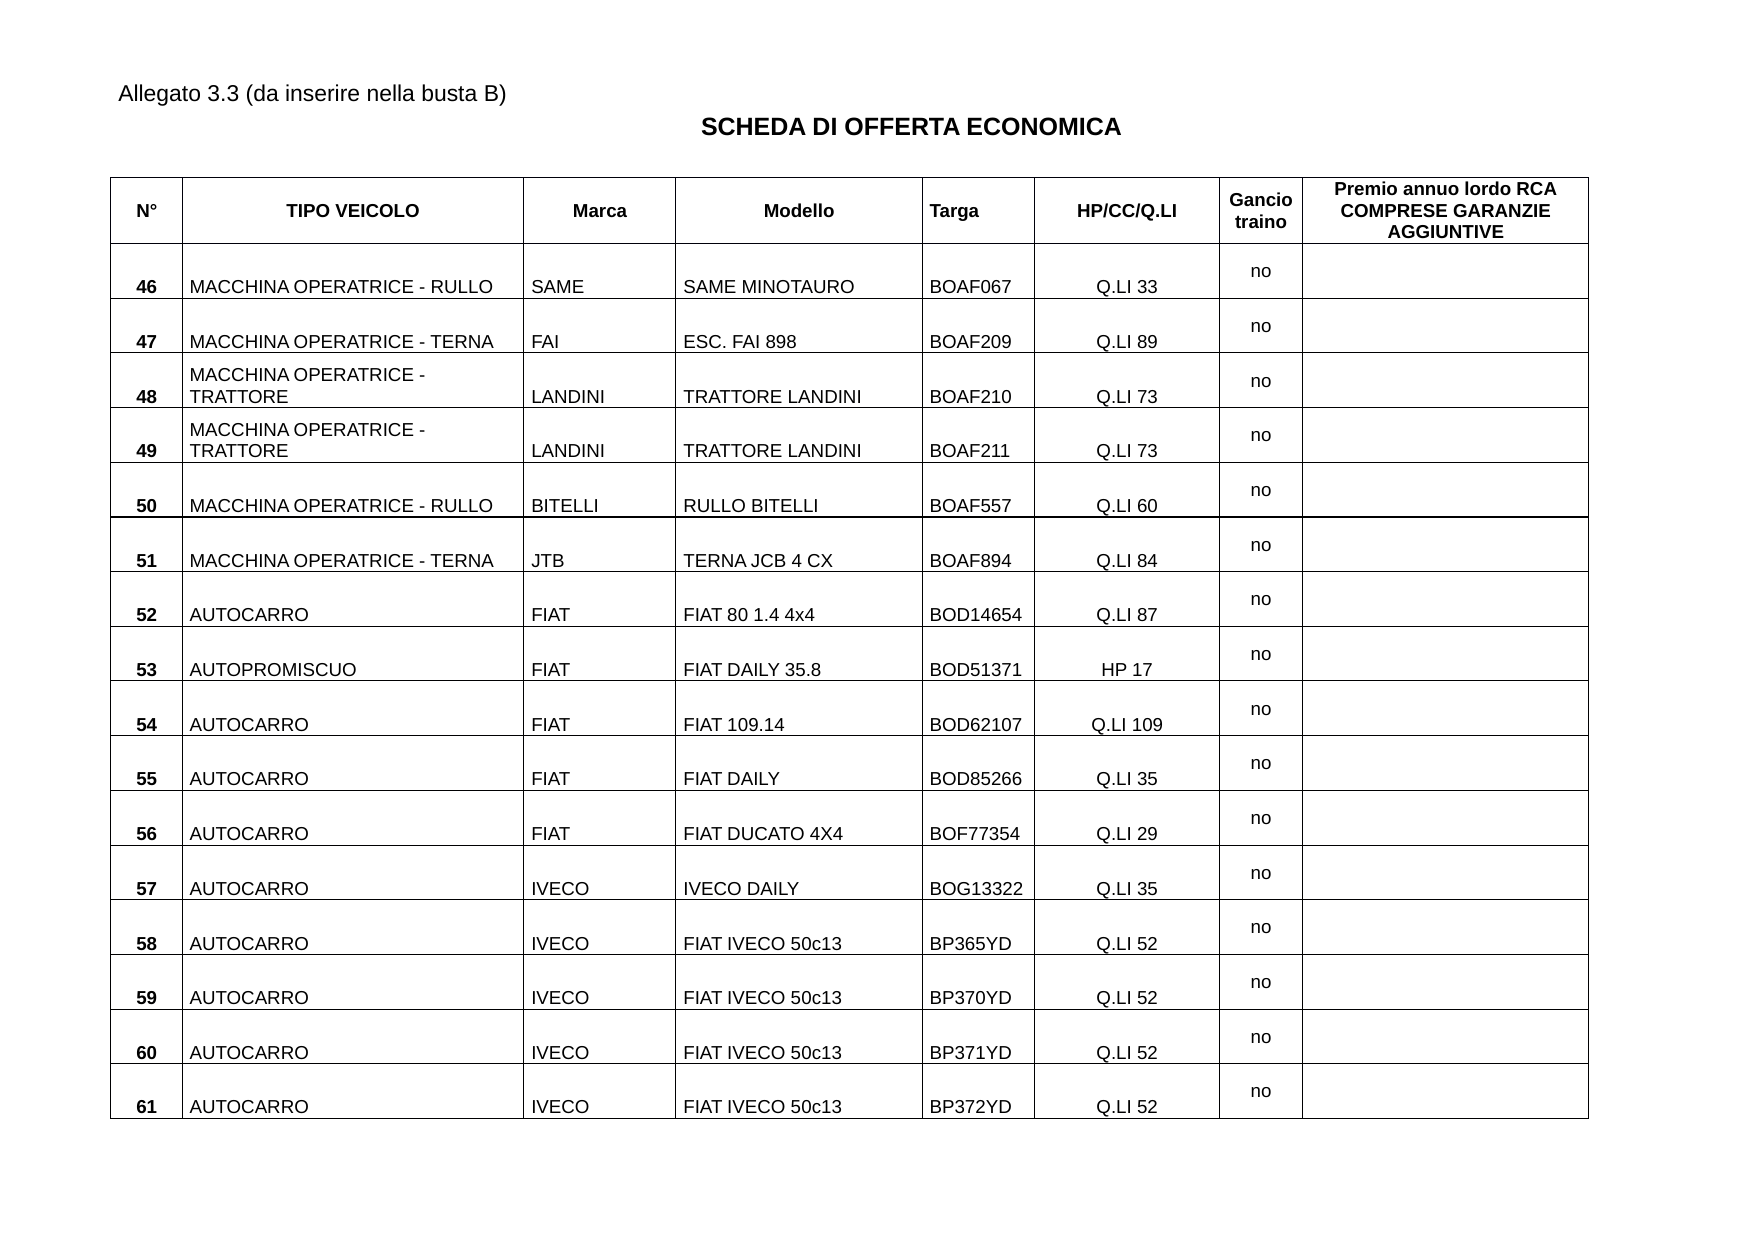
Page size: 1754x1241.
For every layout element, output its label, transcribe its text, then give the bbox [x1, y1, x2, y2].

table_cell no [1220, 955, 1302, 1008]
table_cell FIAT IVECO 50c13 [676, 900, 922, 954]
table_cell no [1220, 463, 1302, 516]
table_cell Q.LI 109 [1035, 681, 1219, 735]
table_cell FIAT [524, 736, 675, 790]
table_cell BOAF211 [923, 408, 1034, 462]
table_header Modello [676, 178, 922, 243]
table_cell 55 [111, 736, 182, 790]
table_cell IVECO [524, 846, 675, 899]
table_cell BOD62107 [923, 681, 1034, 735]
table_cell 50 [111, 463, 182, 516]
table_cell AUTOCARRO [183, 736, 523, 790]
table_cell JTB [524, 518, 675, 571]
table_cell 52 [111, 572, 182, 626]
table_cell Q.LI 35 [1035, 736, 1219, 790]
table_cell MACCHINA OPERATRICE - TRATTORE [183, 408, 523, 462]
table_cell 49 [111, 408, 182, 462]
table_cell FIAT IVECO 50c13 [676, 1064, 922, 1118]
table_cell AUTOCARRO [183, 900, 523, 954]
table_cell no [1220, 681, 1302, 735]
table_cell IVECO [524, 955, 675, 1008]
table_cell Q.LI 73 [1035, 353, 1219, 407]
table_cell IVECO [524, 1010, 675, 1063]
table_cell FIAT [524, 681, 675, 735]
table_cell FIAT DAILY 35.8 [676, 627, 922, 680]
table_cell 56 [111, 791, 182, 844]
table_cell BOD85266 [923, 736, 1034, 790]
table_cell IVECO DAILY [676, 846, 922, 899]
table_cell Q.LI 52 [1035, 900, 1219, 954]
table_cell TRATTORE LANDINI [676, 408, 922, 462]
table_cell no [1220, 1064, 1302, 1118]
table_cell 47 [111, 299, 182, 352]
table_cell MACCHINA OPERATRICE - RULLO [183, 463, 523, 516]
table_cell RULLO BITELLI [676, 463, 922, 516]
table_cell 54 [111, 681, 182, 735]
table_cell no [1220, 518, 1302, 571]
table_cell FIAT [524, 791, 675, 844]
table_cell AUTOCARRO [183, 955, 523, 1008]
table_cell FIAT [524, 627, 675, 680]
table_cell BP371YD [923, 1010, 1034, 1063]
table_cell no [1220, 791, 1302, 844]
table_cell 59 [111, 955, 182, 1008]
table_header TIPO VEICOLO [183, 178, 523, 243]
table_header Gancio traino [1220, 178, 1302, 243]
table_cell no [1220, 408, 1302, 462]
table_cell no [1220, 900, 1302, 954]
table_cell BOAF209 [923, 299, 1034, 352]
table_cell BP370YD [923, 955, 1034, 1008]
table_cell LANDINI [524, 353, 675, 407]
table_cell Q.LI 33 [1035, 244, 1219, 298]
table_cell Q.LI 73 [1035, 408, 1219, 462]
table_cell TERNA JCB 4 CX [676, 518, 922, 571]
table_cell FIAT IVECO 50c13 [676, 955, 922, 1008]
table_cell 48 [111, 353, 182, 407]
table_cell [1303, 463, 1588, 516]
table_cell BITELLI [524, 463, 675, 516]
table_cell [1303, 955, 1588, 1008]
table_cell Q.LI 52 [1035, 955, 1219, 1008]
table_cell [1303, 299, 1588, 352]
table_cell Q.LI 89 [1035, 299, 1219, 352]
table_cell BP372YD [923, 1064, 1034, 1118]
table_cell AUTOCARRO [183, 791, 523, 844]
table_cell no [1220, 1010, 1302, 1063]
table_cell 53 [111, 627, 182, 680]
table_cell BOG13322 [923, 846, 1034, 899]
table_cell no [1220, 627, 1302, 680]
table_cell AUTOPROMISCUO [183, 627, 523, 680]
table_cell BOAF894 [923, 518, 1034, 571]
table_cell no [1220, 244, 1302, 298]
table_cell BOAF557 [923, 463, 1034, 516]
table_cell [1303, 846, 1588, 899]
table_cell BOF77354 [923, 791, 1034, 844]
table_cell [1303, 518, 1588, 571]
table_cell [1303, 791, 1588, 844]
table_cell 46 [111, 244, 182, 298]
table_cell Q.LI 35 [1035, 846, 1219, 899]
table_cell 51 [111, 518, 182, 571]
table_cell no [1220, 299, 1302, 352]
table_cell MACCHINA OPERATRICE - TERNA [183, 518, 523, 571]
table_header Marca [524, 178, 675, 243]
table_cell 57 [111, 846, 182, 899]
table_cell Q.LI 29 [1035, 791, 1219, 844]
table_header N° [111, 178, 182, 243]
table_cell MACCHINA OPERATRICE - TERNA [183, 299, 523, 352]
table_cell [1303, 1010, 1588, 1063]
table_cell [1303, 1064, 1588, 1118]
table_cell [1303, 900, 1588, 954]
table_cell 61 [111, 1064, 182, 1118]
table_cell AUTOCARRO [183, 1010, 523, 1063]
table_cell FAI [524, 299, 675, 352]
table_cell Q.LI 52 [1035, 1010, 1219, 1063]
table_cell Q.LI 60 [1035, 463, 1219, 516]
table_cell no [1220, 736, 1302, 790]
table_cell 60 [111, 1010, 182, 1063]
table_cell [1303, 572, 1588, 626]
table_cell IVECO [524, 900, 675, 954]
table_cell LANDINI [524, 408, 675, 462]
table_cell MACCHINA OPERATRICE - TRATTORE [183, 353, 523, 407]
table_cell TRATTORE LANDINI [676, 353, 922, 407]
table_cell FIAT [524, 572, 675, 626]
table_cell [1303, 408, 1588, 462]
table_cell [1303, 244, 1588, 298]
table_cell [1303, 736, 1588, 790]
table_cell FIAT 109.14 [676, 681, 922, 735]
table_cell no [1220, 846, 1302, 899]
table_header Premio annuo lordo RCA COMPRESE GARANZIE AGGIUNTIVE [1303, 178, 1588, 243]
table_header Targa [923, 178, 1034, 243]
table_cell no [1220, 572, 1302, 626]
table_cell AUTOCARRO [183, 572, 523, 626]
table_cell SAME [524, 244, 675, 298]
table_cell Q.LI 87 [1035, 572, 1219, 626]
table_cell FIAT DAILY [676, 736, 922, 790]
table_cell FIAT 80 1.4 4x4 [676, 572, 922, 626]
table_cell AUTOCARRO [183, 1064, 523, 1118]
table_cell [1303, 353, 1588, 407]
table_cell no [1220, 353, 1302, 407]
table_cell FIAT DUCATO 4X4 [676, 791, 922, 844]
table_cell ESC. FAI 898 [676, 299, 922, 352]
table_cell Q.LI 52 [1035, 1064, 1219, 1118]
table_cell SAME MINOTAURO [676, 244, 922, 298]
table_cell BOD51371 [923, 627, 1034, 680]
table_cell FIAT IVECO 50c13 [676, 1010, 922, 1063]
table_cell [1303, 627, 1588, 680]
table_cell MACCHINA OPERATRICE - RULLO [183, 244, 523, 298]
table_cell BOAF210 [923, 353, 1034, 407]
table_cell [1303, 681, 1588, 735]
table_cell IVECO [524, 1064, 675, 1118]
table_cell AUTOCARRO [183, 681, 523, 735]
table_cell BOD14654 [923, 572, 1034, 626]
table_cell Q.LI 84 [1035, 518, 1219, 571]
table_header HP/CC/Q.LI [1035, 178, 1219, 243]
table_cell BP365YD [923, 900, 1034, 954]
table_cell HP 17 [1035, 627, 1219, 680]
table_cell AUTOCARRO [183, 846, 523, 899]
table_cell BOAF067 [923, 244, 1034, 298]
table_cell 58 [111, 900, 182, 954]
